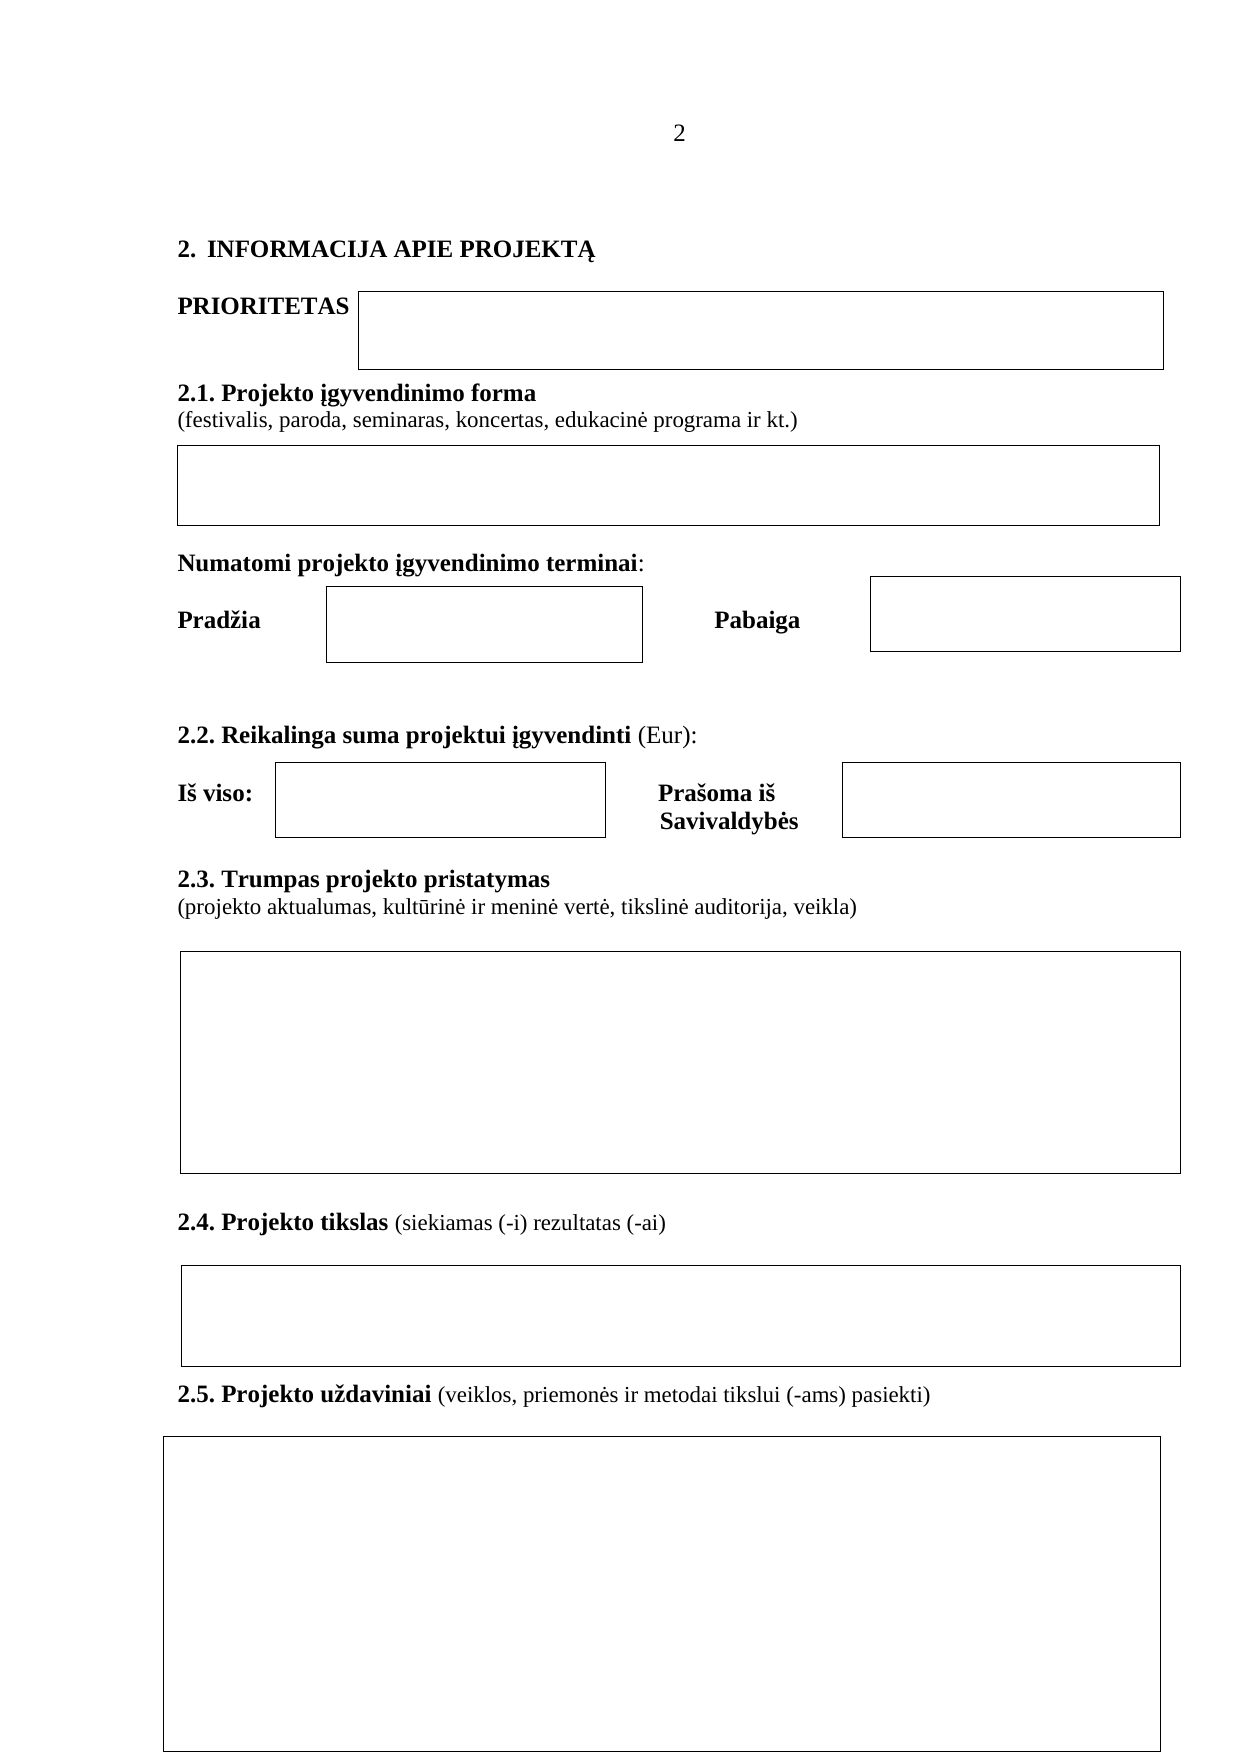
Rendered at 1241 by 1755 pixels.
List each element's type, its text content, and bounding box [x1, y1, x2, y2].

text Pabaiga [643, 605, 870, 634]
text [1164, 291, 1181, 320]
text 2.1. Projekto įgyvendinimo forma [177, 378, 1181, 406]
text Savivaldybės [606, 806, 842, 835]
text 2.2. Reikalinga suma projektui įgyvendinti (Eur): [177, 720, 1181, 749]
text 2.5. Projekto uždaviniai (veiklos, priemonės ir metodai tikslui (-ams) pasiekti) [177, 1379, 1181, 1408]
text Numatomi projekto įgyvendinimo terminai: [177, 548, 1181, 576]
text Iš viso: [177, 778, 275, 806]
text (festivalis, paroda, seminaras, koncertas, edukacinė programa ir kt.) [177, 406, 1181, 433]
text 2.4. Projekto tikslas (siekiamas (-i) rezultatas (-ai) [177, 1207, 1181, 1235]
text [871, 577, 1180, 651]
text PRIORITETAS [177, 291, 357, 320]
text 2. INFORMACIJA APIE PROJEKTĄ [177, 234, 1181, 263]
text Prašoma iš [606, 778, 842, 806]
text Pradžia [177, 605, 326, 634]
text 2.3. Trumpas projekto pristatymas [177, 864, 1181, 893]
text (projekto aktualumas, kultūrinė ir meninė vertė, tikslinė auditorija, veikla) [177, 893, 1181, 919]
